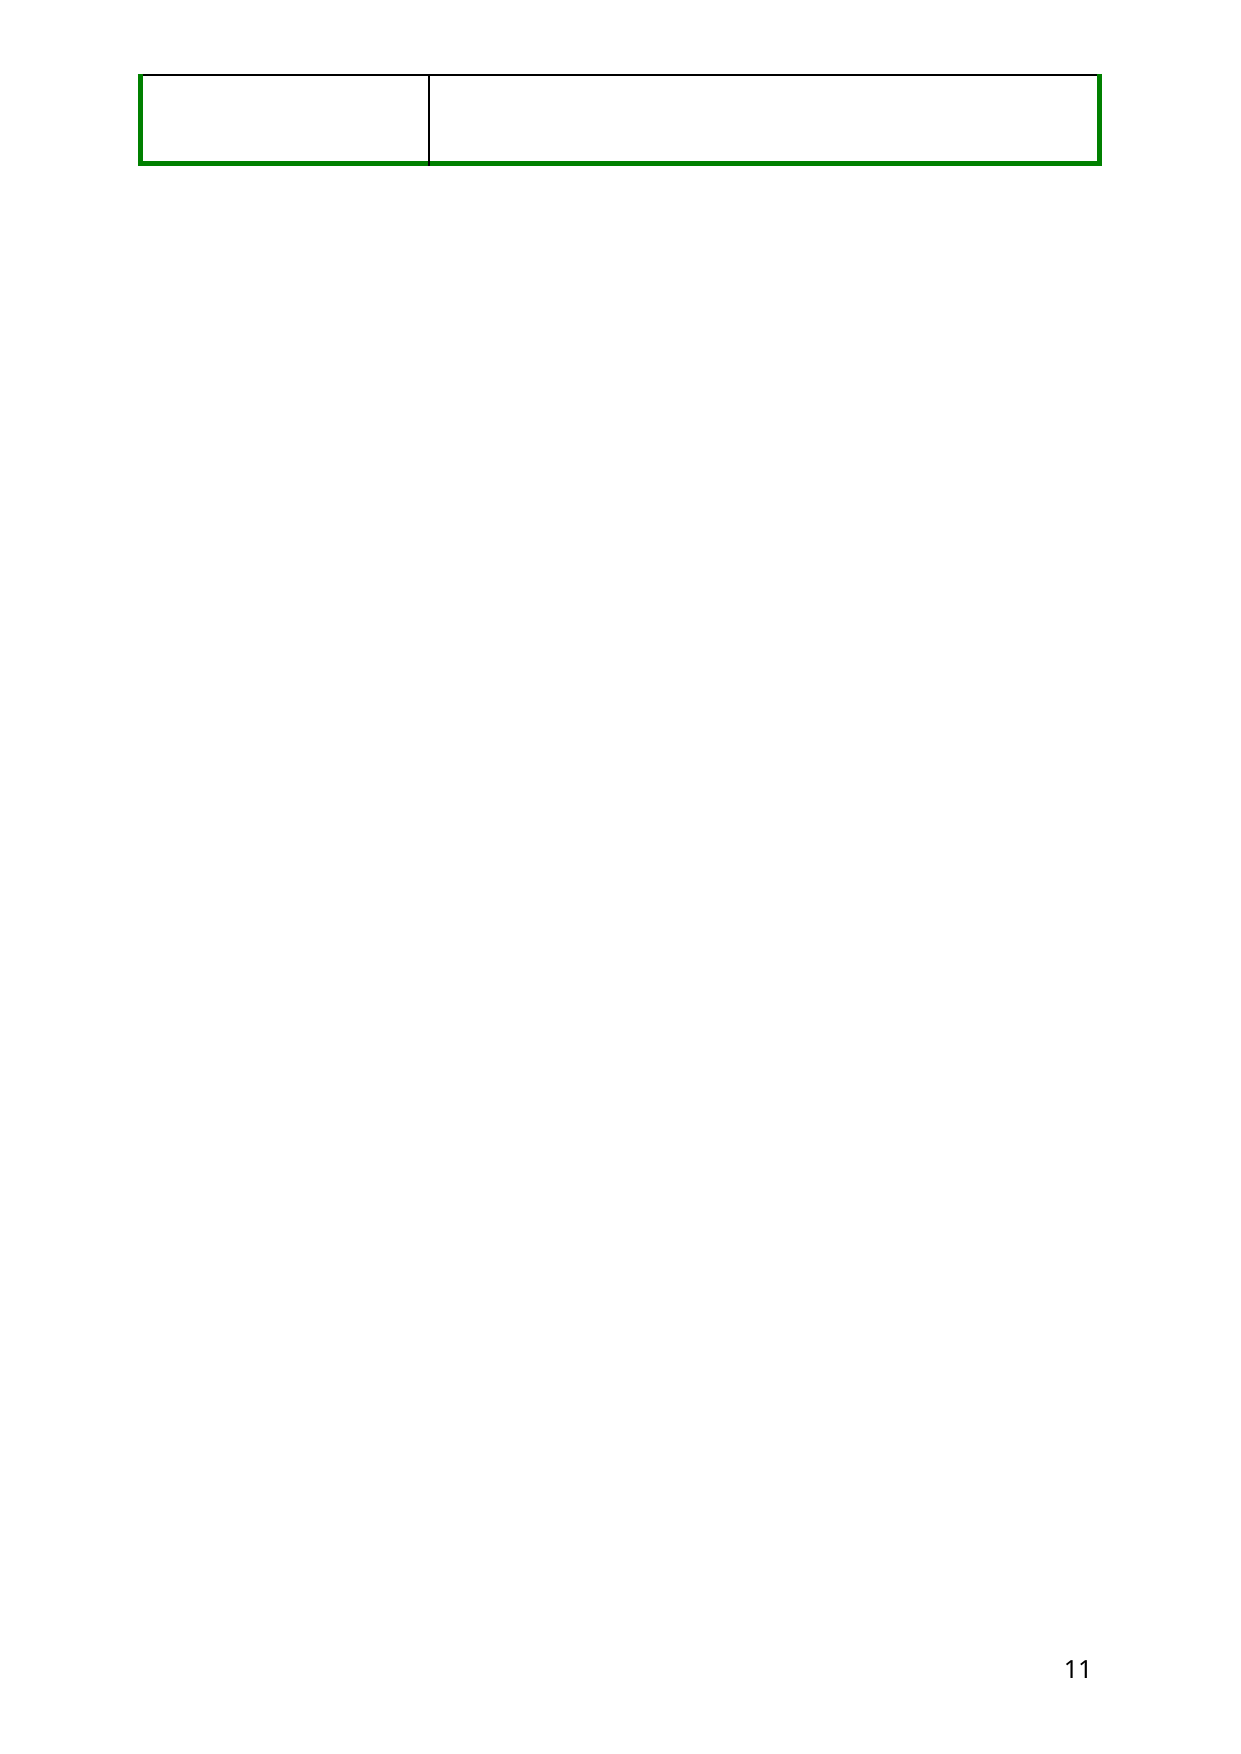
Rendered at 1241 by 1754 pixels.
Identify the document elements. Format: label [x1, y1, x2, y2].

table_cell [143, 76, 428, 161]
table_cell [430, 76, 1097, 161]
